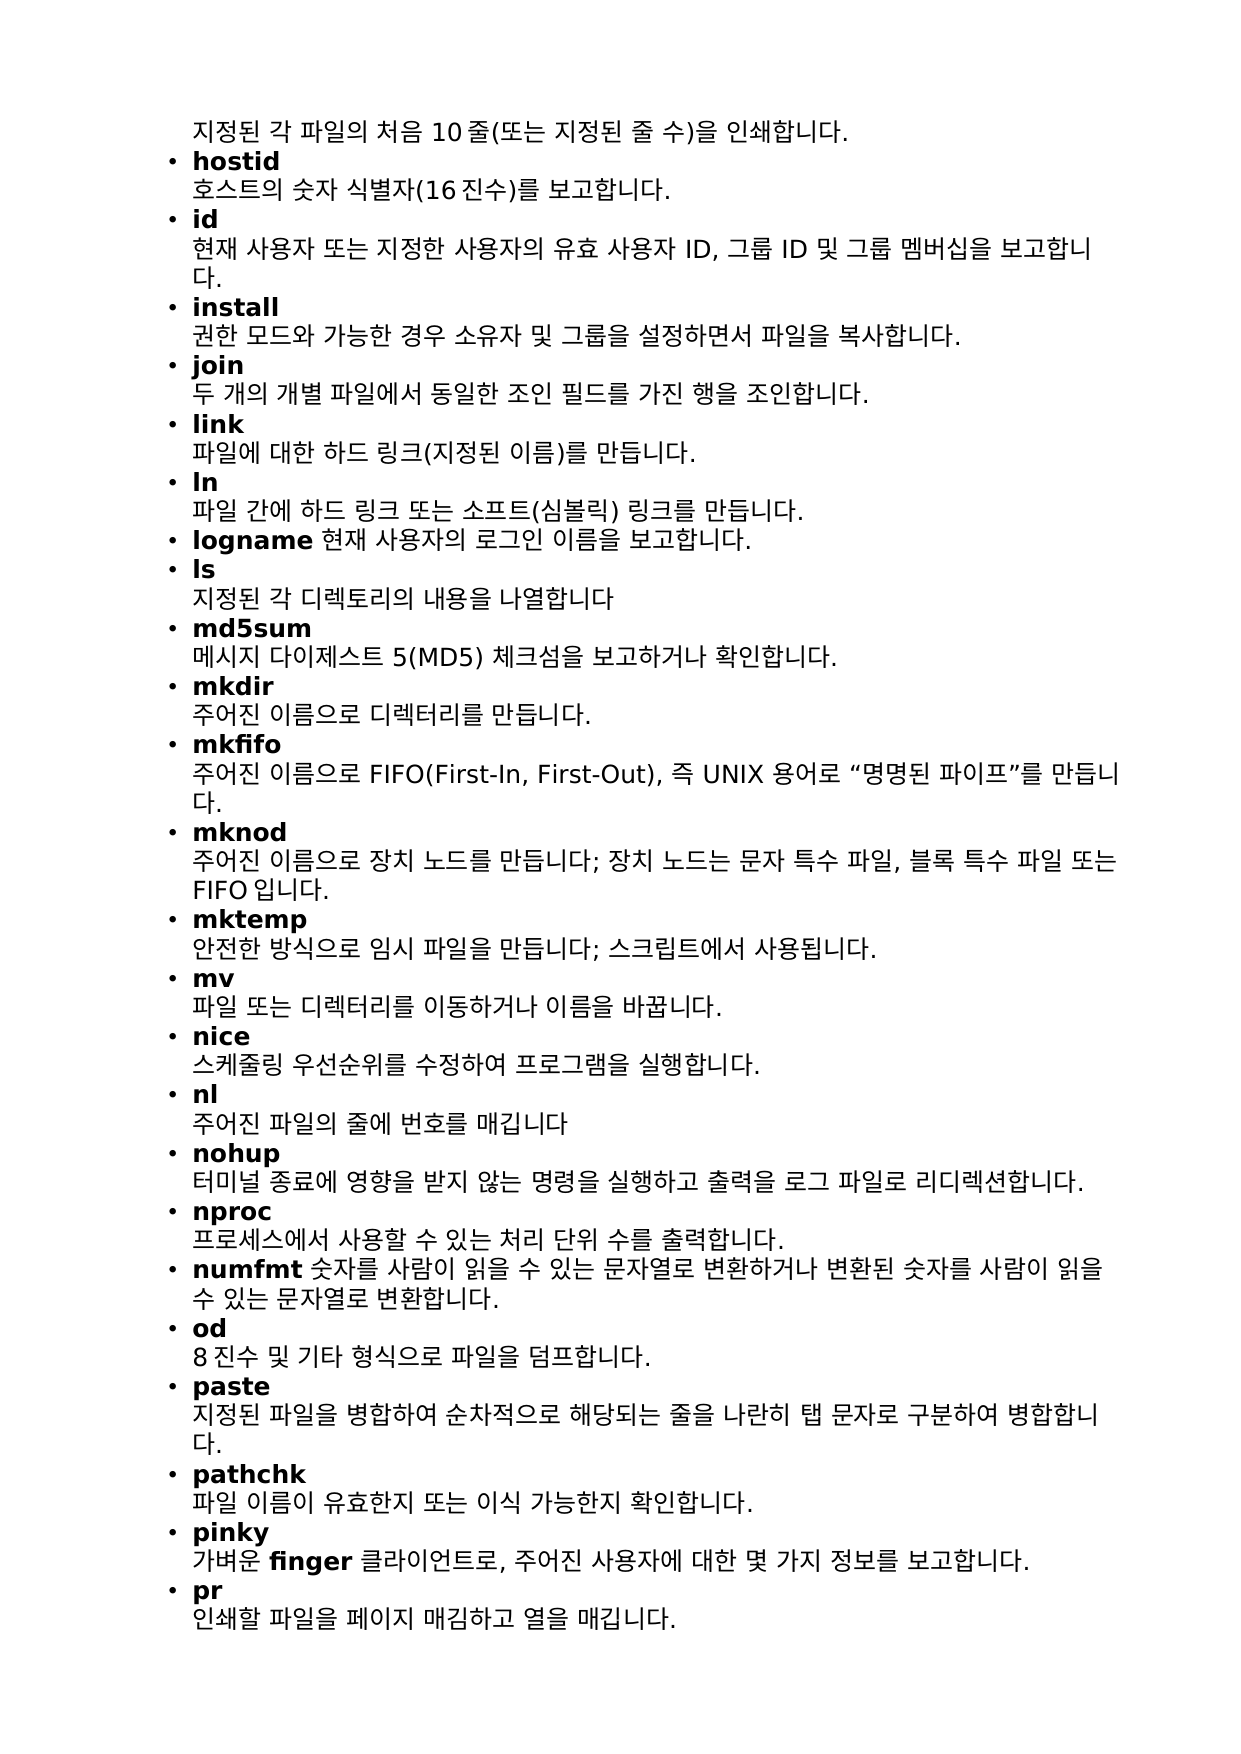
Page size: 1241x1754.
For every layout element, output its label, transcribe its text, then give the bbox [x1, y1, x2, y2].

list nice 스케줄링 우선순위를 수정하여 프로그램을 실행합니다. [177, 1022, 1122, 1081]
list 지정된 각 파일의 처음 10줄(또는 지정된 줄 수)을 인쇄합니다. [177, 118, 1122, 147]
list ln 파일 간에 하드 링크 또는 소프트(심볼릭) 링크를 만듭니다. [177, 468, 1122, 526]
list mknod 주어진 이름으로 장치 노드를 만듭니다; 장치 노드는 문자 특수 파일, 블록 특수 파일 또는 FIFO입니다. [177, 818, 1122, 906]
list link 파일에 대한 하드 링크(지정된 이름)를 만듭니다. [177, 410, 1122, 468]
list pinky 가벼운 finger 클라이언트로, 주어진 사용자에 대한 몇 가지 정보를 보고합니다. [177, 1518, 1122, 1576]
list mkfifo 주어진 이름으로 FIFO(First-In, First-Out), 즉 UNIX 용어로 “명명된 파이프”를 만듭니다. [177, 731, 1122, 818]
list pr 인쇄할 파일을 페이지 매김하고 열을 매깁니다. [177, 1576, 1122, 1635]
list ls 지정된 각 디렉토리의 내용을 나열합니다 [177, 556, 1122, 614]
list od 8진수 및 기타 형식으로 파일을 덤프합니다. [177, 1314, 1122, 1372]
list logname 현재 사용자의 로그인 이름을 보고합니다. [177, 526, 1122, 556]
list id 현재 사용자 또는 지정한 사용자의 유효 사용자 ID, 그룹 ID 및 그룹 멤버십을 보고합니다. [177, 206, 1122, 293]
list mkdir 주어진 이름으로 디렉터리를 만듭니다. [177, 672, 1122, 731]
list install 권한 모드와 가능한 경우 소유자 및 그룹을 설정하면서 파일을 복사합니다. [177, 293, 1122, 351]
list nproc 프로세스에서 사용할 수 있는 처리 단위 수를 출력합니다. [177, 1197, 1122, 1256]
list mktemp 안전한 방식으로 임시 파일을 만듭니다; 스크립트에서 사용됩니다. [177, 906, 1122, 964]
list mv 파일 또는 디렉터리를 이동하거나 이름을 바꿉니다. [177, 964, 1122, 1022]
list numfmt 숫자를 사람이 읽을 수 있는 문자열로 변환하거나 변환된 숫자를 사람이 읽을 수 있는 문자열로 변환합니다. [177, 1256, 1122, 1314]
list nohup 터미널 종료에 영향을 받지 않는 명령을 실행하고 출력을 로그 파일로 리디렉션합니다. [177, 1139, 1122, 1197]
list paste 지정된 파일을 병합하여 순차적으로 해당되는 줄을 나란히 탭 문자로 구분하여 병합합니다. [177, 1372, 1122, 1460]
list join 두 개의 개별 파일에서 동일한 조인 필드를 가진 행을 조인합니다. [177, 351, 1122, 410]
list md5sum 메시지 다이제스트 5(MD5) 체크섬을 보고하거나 확인합니다. [177, 614, 1122, 672]
list nl 주어진 파일의 줄에 번호를 매깁니다 [177, 1081, 1122, 1139]
list pathchk 파일 이름이 유효한지 또는 이식 가능한지 확인합니다. [177, 1460, 1122, 1518]
list hostid 호스트의 숫자 식별자(16진수)를 보고합니다. [177, 147, 1122, 206]
